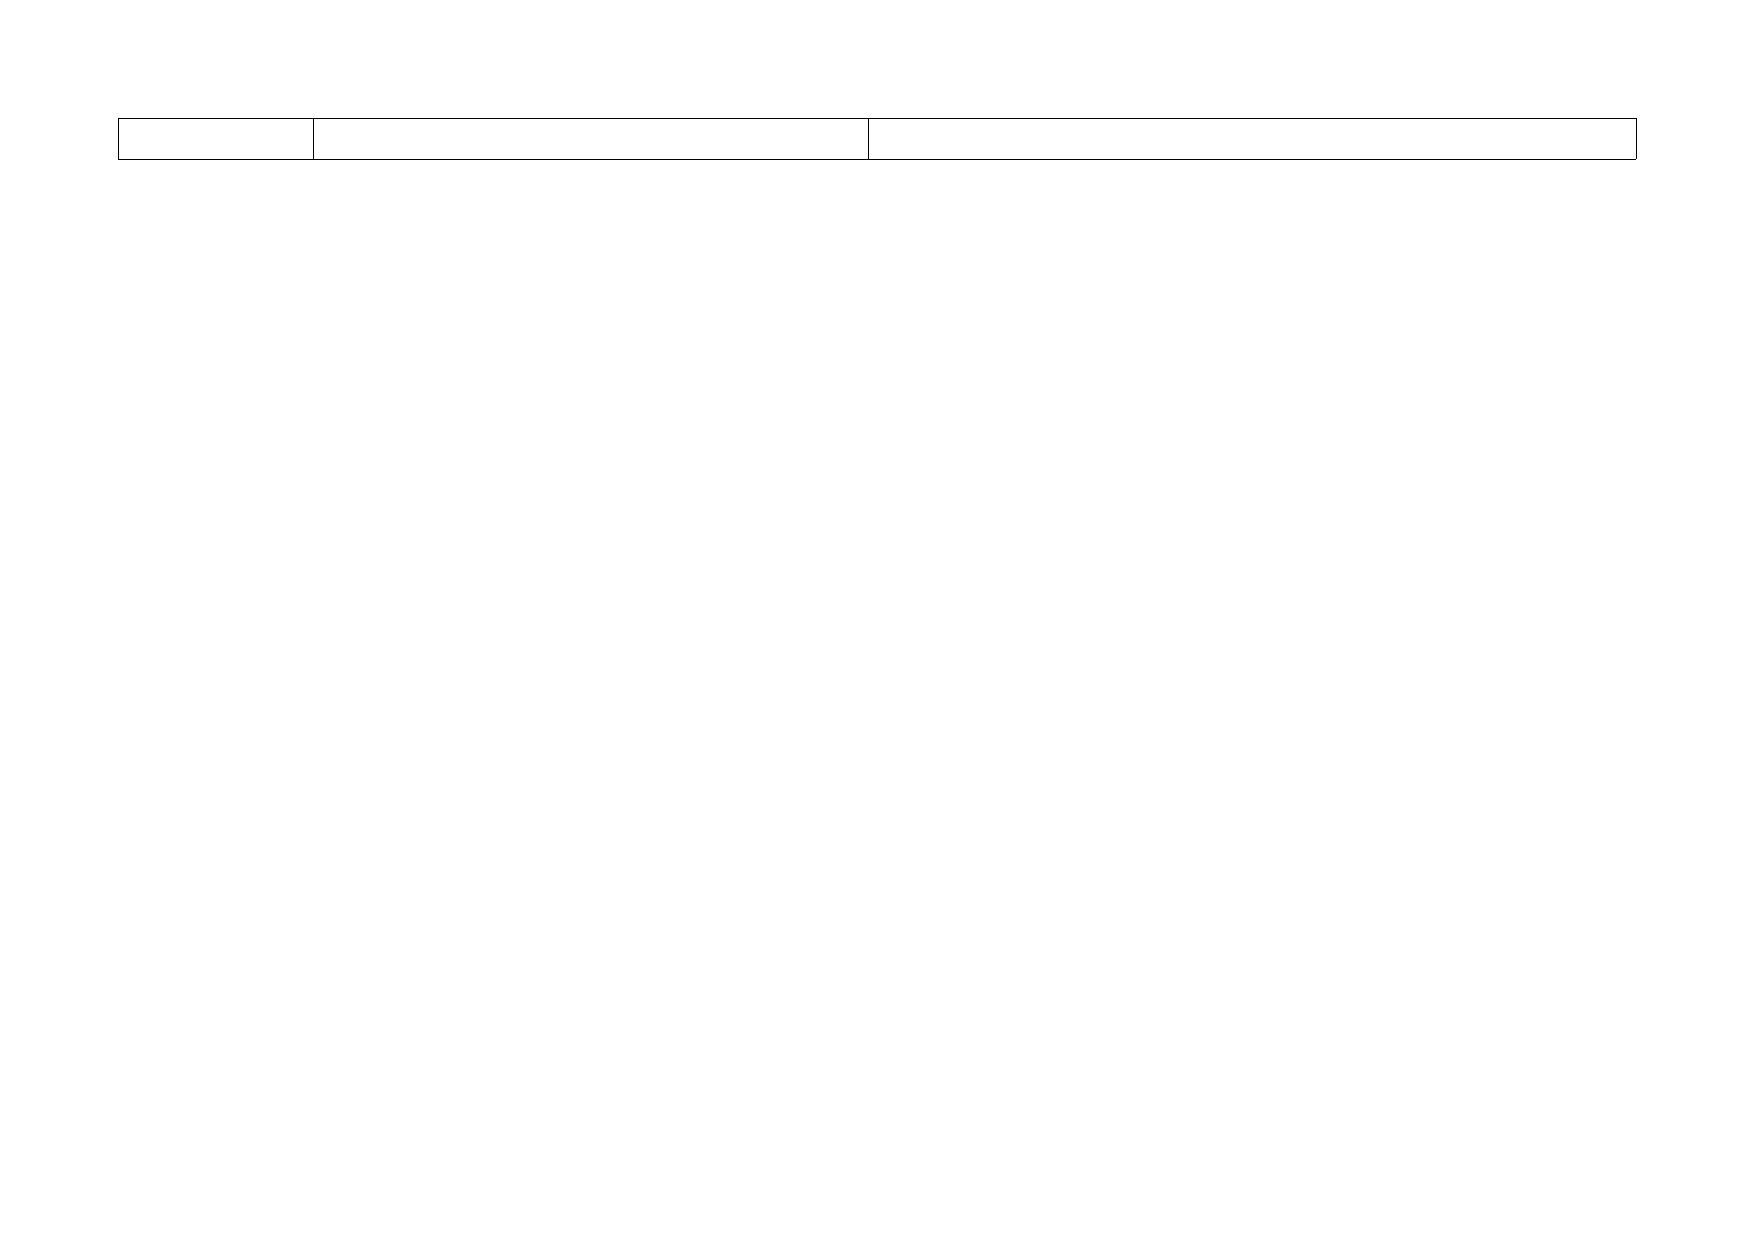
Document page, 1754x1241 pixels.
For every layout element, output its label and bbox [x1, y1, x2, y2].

table_cell [119, 119, 313, 158]
table_cell [314, 119, 868, 158]
table_cell [869, 119, 1636, 158]
